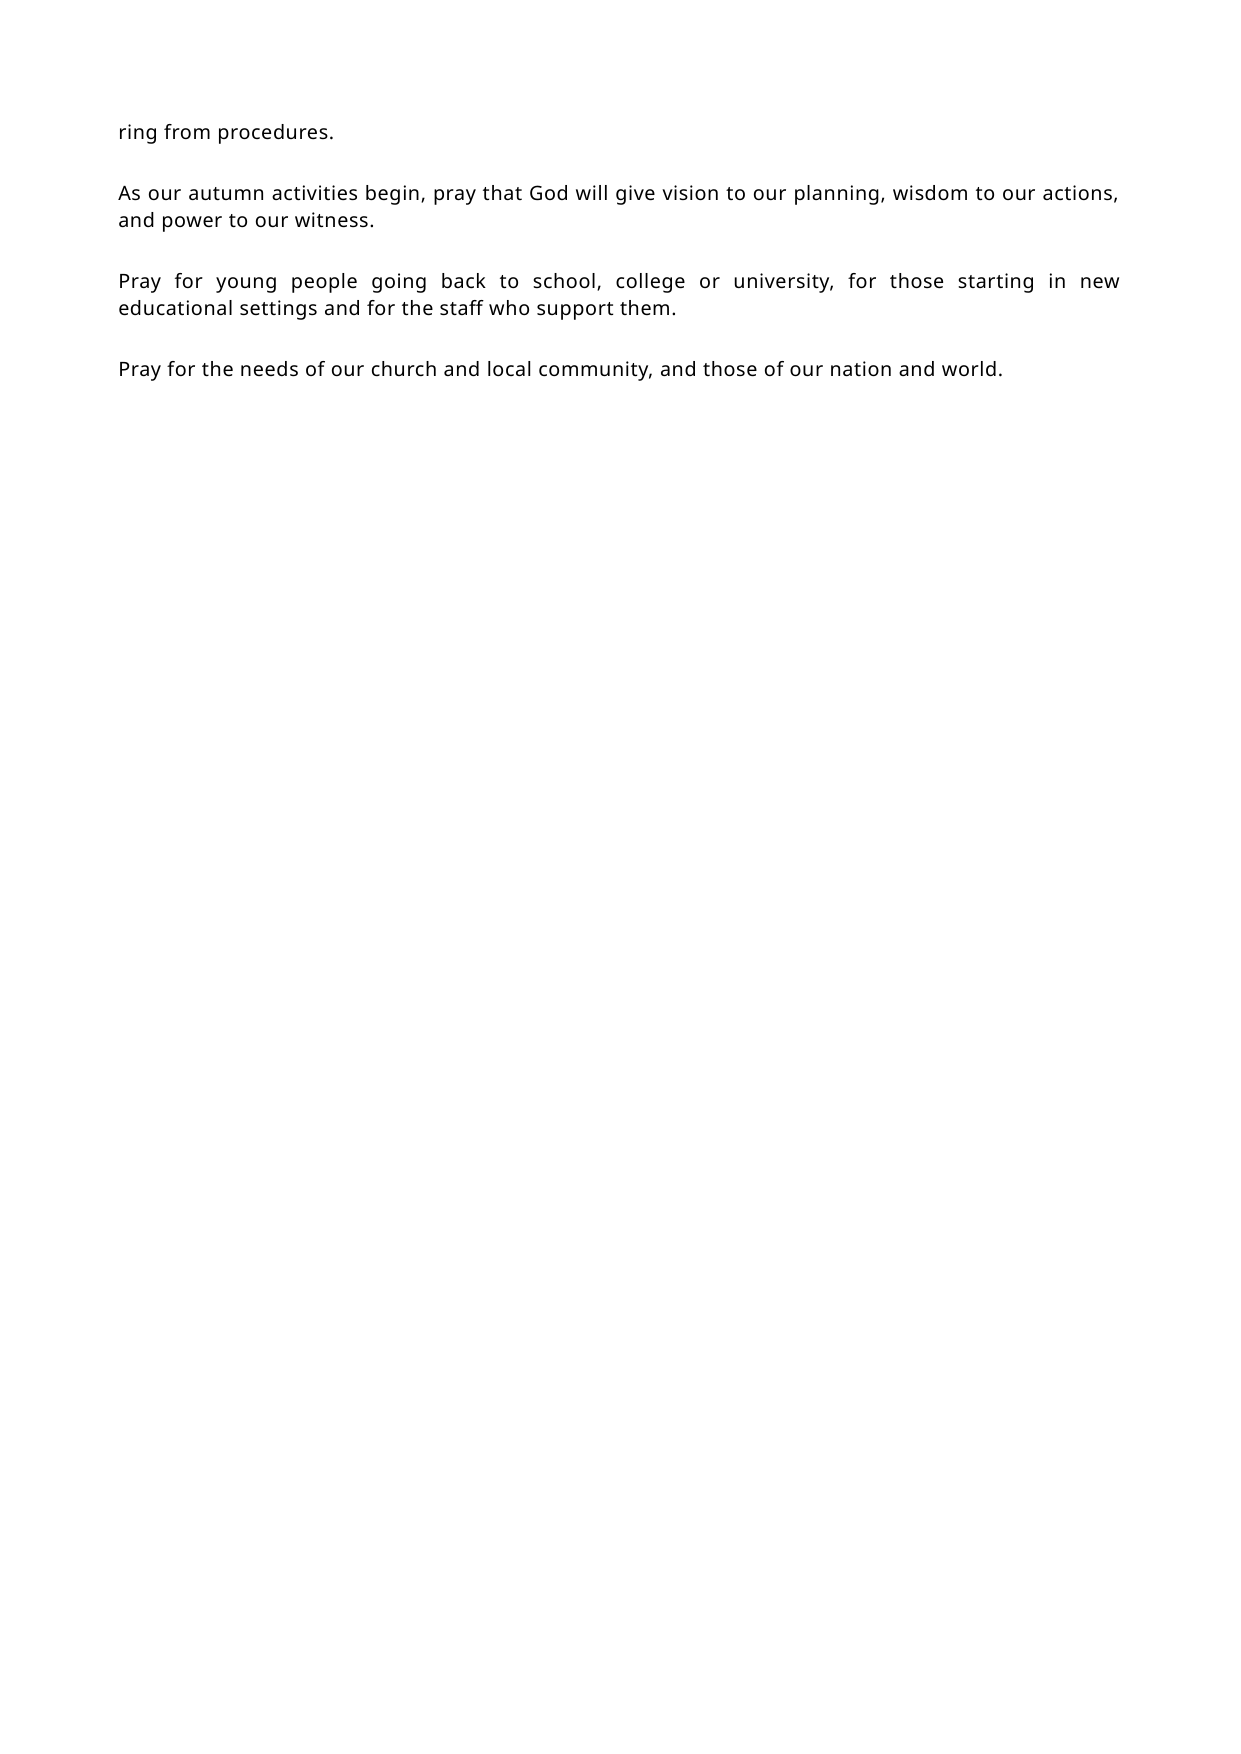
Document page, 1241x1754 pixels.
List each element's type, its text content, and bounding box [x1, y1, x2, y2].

subtitle ring from procedures. [118, 118, 1122, 145]
subtitle Pray for the needs of our church and local community, and those of our nation and world. [118, 355, 1122, 382]
subtitle As our autumn activities begin, pray that God will give vision to our planning, wisdom to our actions, and power to our witness. [118, 179, 1122, 233]
subtitle Pray for young people going back to school, college or university, for those starting in new educational settings and for the staff who support them. [118, 267, 1122, 321]
